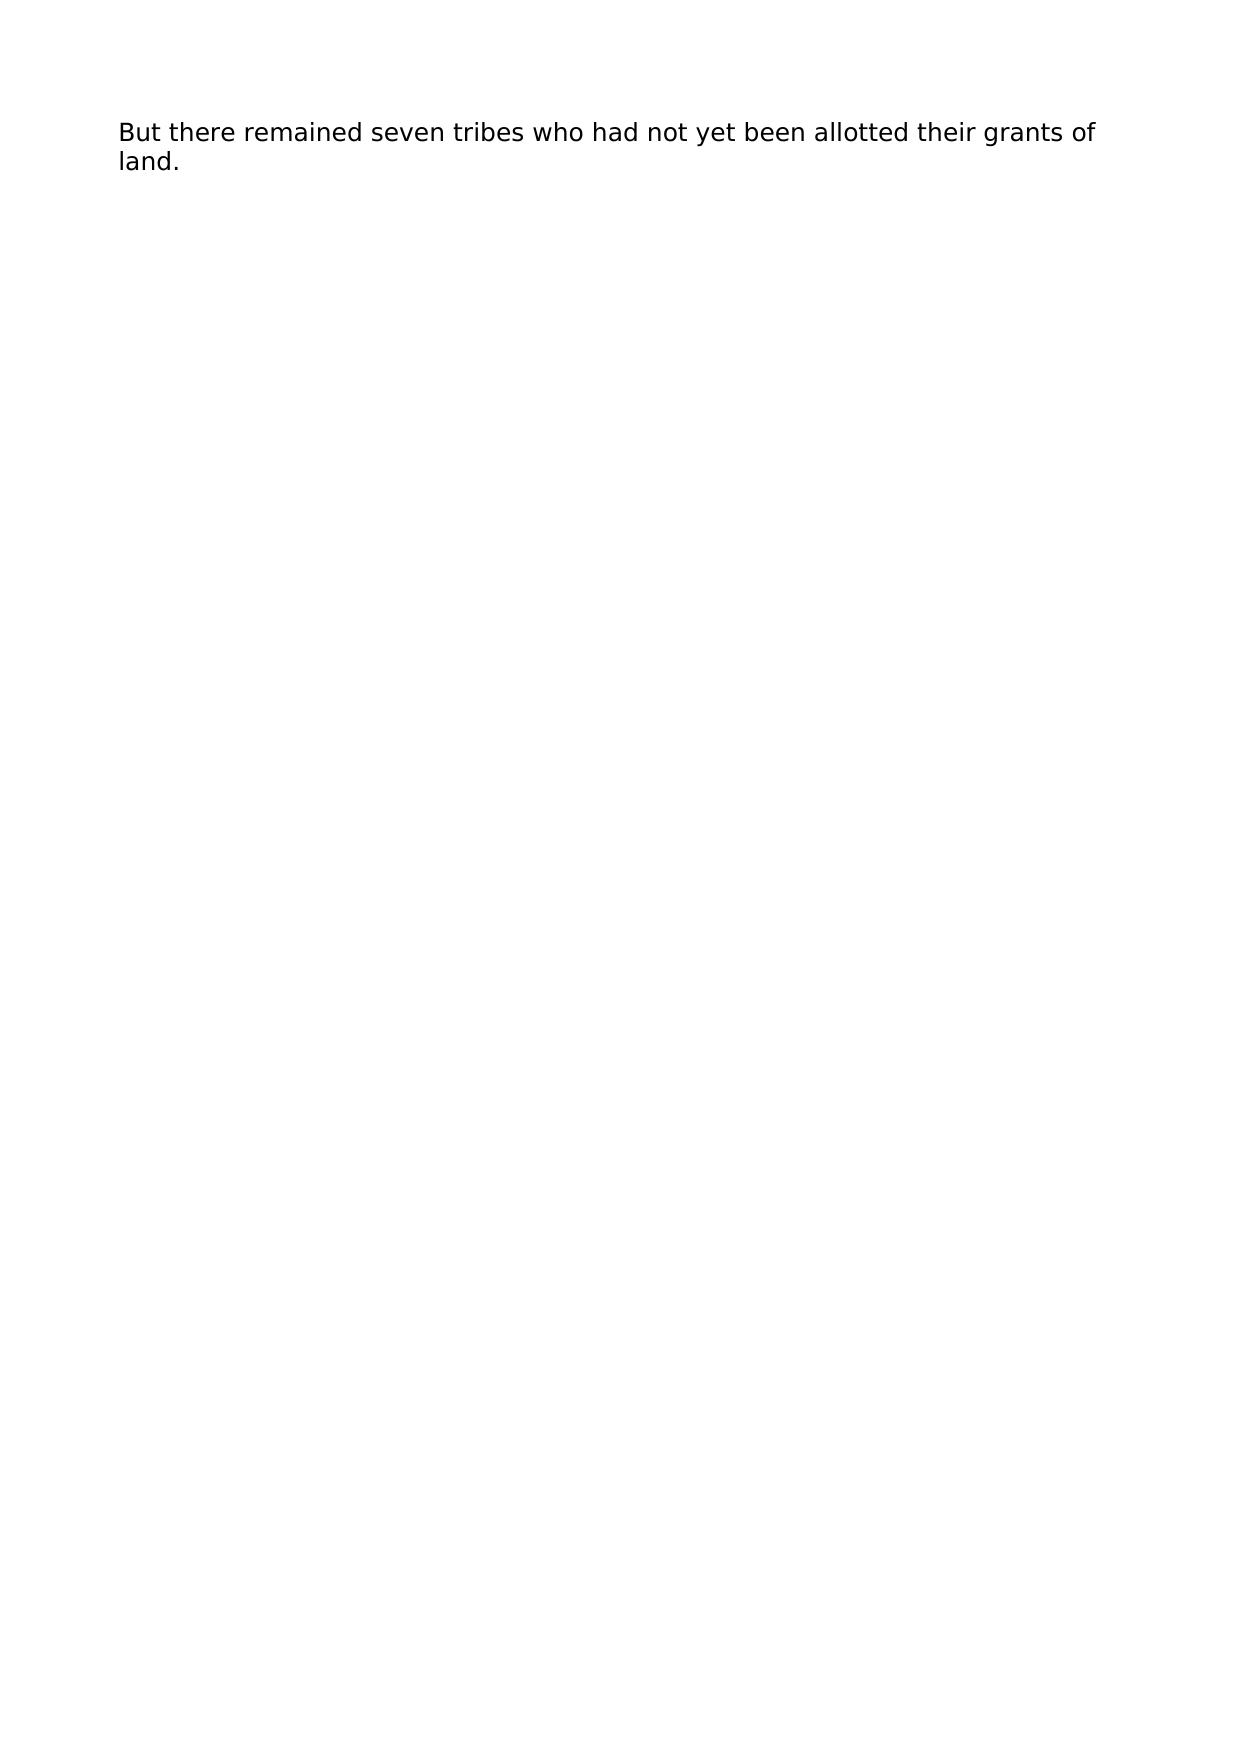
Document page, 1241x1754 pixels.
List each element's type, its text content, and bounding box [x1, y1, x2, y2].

text But there remained seven tribes who had not yet been allotted their grants of land. [118, 118, 1122, 176]
